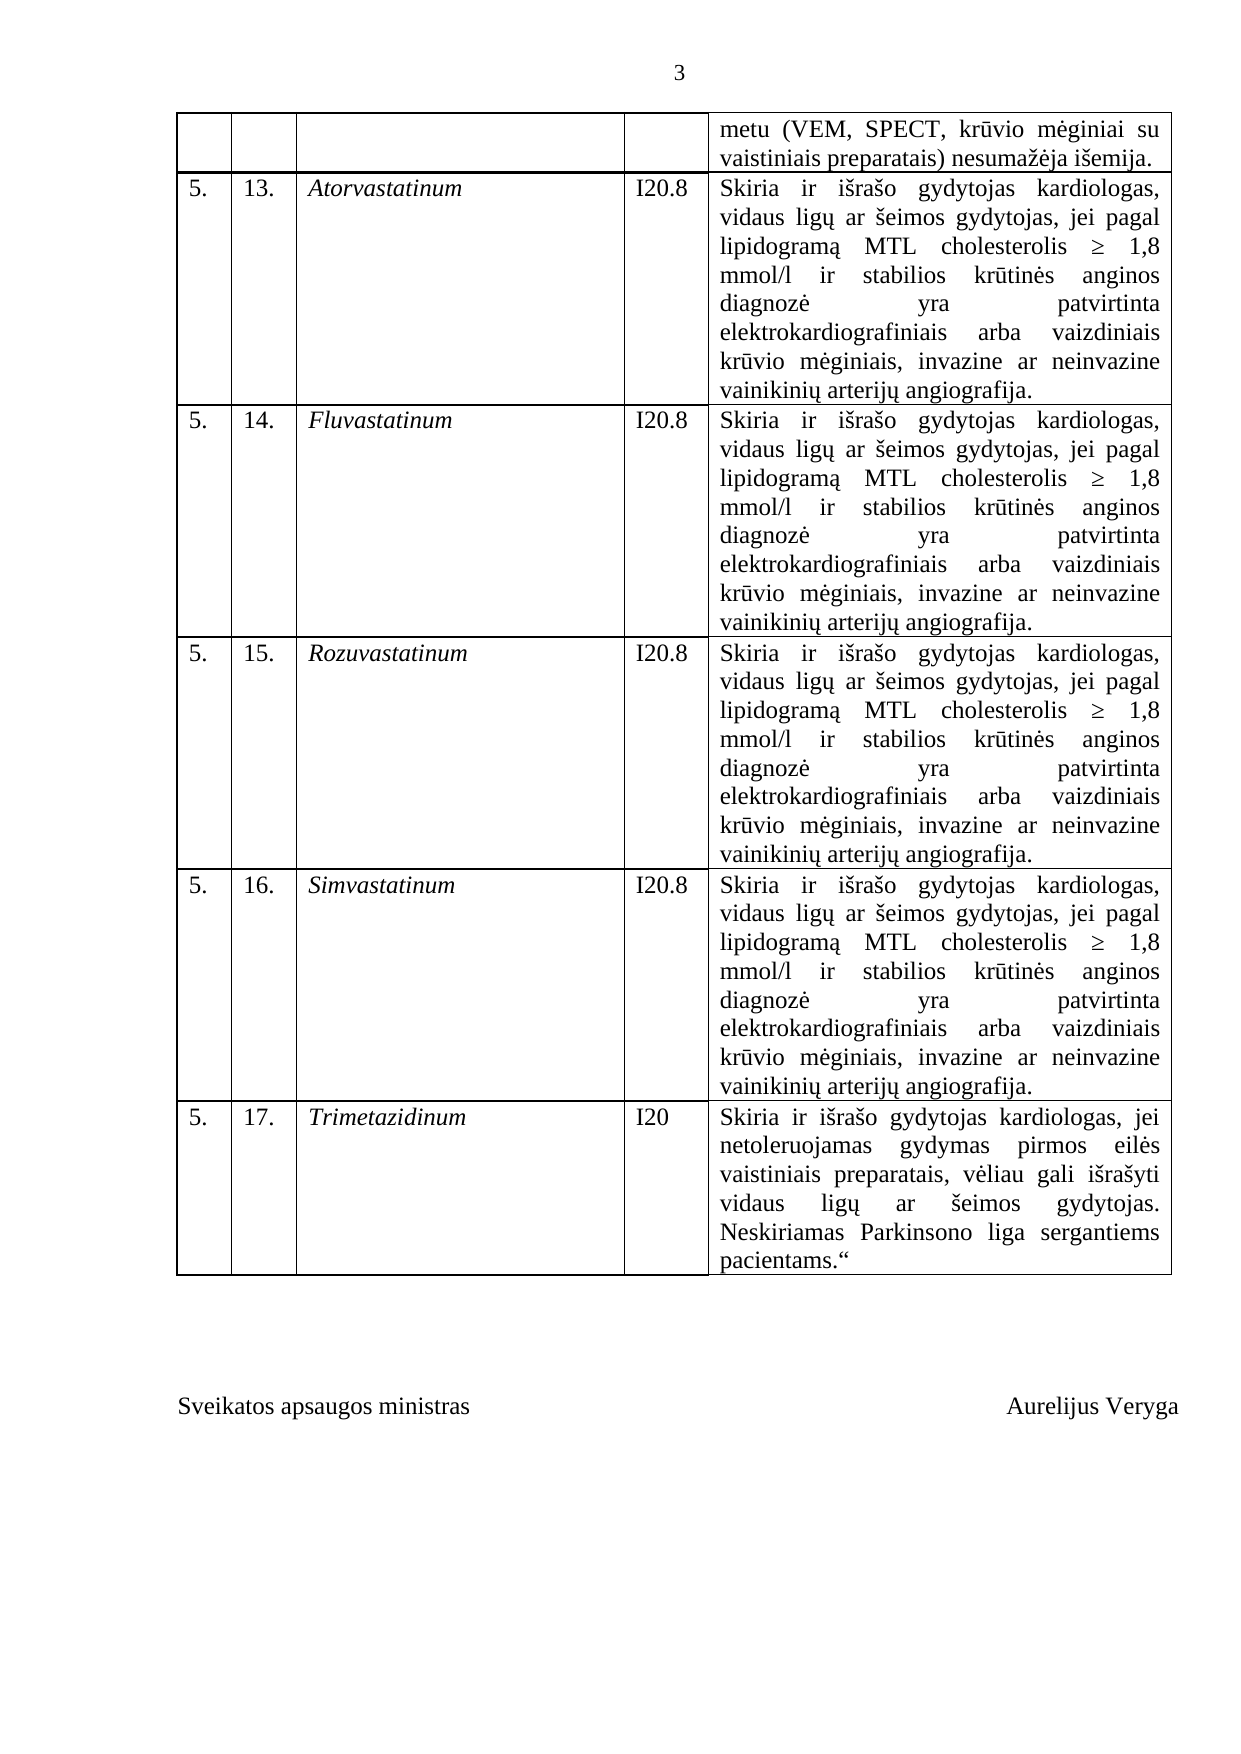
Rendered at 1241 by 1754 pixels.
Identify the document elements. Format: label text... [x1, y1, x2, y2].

table_cell 15. [232, 638, 296, 868]
table_cell 5. [178, 406, 231, 636]
table_cell Skiria ir išrašo gydytojas kardiologas, vidaus ligų ar šeimos gydytojas, jei pagal lipidogramą MTL cholesterolis ≥ 1,8 mmol/l ir stabilios krūtinės anginos diagnozė yra patvirtinta elektrokardiografiniais arba vaizdiniais krūvio mėginiais, invazine ar neinvazine vainikinių arterijų angiografija. [709, 869, 1171, 1100]
text Sveikatos apsaugos ministras Aurelijus Veryga [177, 1391, 1181, 1420]
table_cell 5. [178, 1102, 231, 1274]
table_cell I20.8 [625, 174, 708, 403]
table_cell Skiria ir išrašo gydytojas kardiologas, vidaus ligų ar šeimos gydytojas, jei pagal lipidogramą MTL cholesterolis ≥ 1,8 mmol/l ir stabilios krūtinės anginos diagnozė yra patvirtinta elektrokardiografiniais arba vaizdiniais krūvio mėginiais, invazine ar neinvazine vainikinių arterijų angiografija. [709, 405, 1171, 636]
table_cell 5. [178, 174, 231, 403]
table_cell Fluvastatinum [297, 406, 624, 636]
table_cell I20.8 [625, 406, 708, 636]
table_cell 13. [232, 174, 296, 403]
table_cell 14. [232, 406, 296, 636]
table_cell Skiria ir išrašo gydytojas kardiologas, vidaus ligų ar šeimos gydytojas, jei pagal lipidogramą MTL cholesterolis ≥ 1,8 mmol/l ir stabilios krūtinės anginos diagnozė yra patvirtinta elektrokardiografiniais arba vaizdiniais krūvio mėginiais, invazine ar neinvazine vainikinių arterijų angiografija. [709, 173, 1171, 403]
table_cell Skiria ir išrašo gydytojas kardiologas, vidaus ligų ar šeimos gydytojas, jei pagal lipidogramą MTL cholesterolis ≥ 1,8 mmol/l ir stabilios krūtinės anginos diagnozė yra patvirtinta elektrokardiografiniais arba vaizdiniais krūvio mėginiais, invazine ar neinvazine vainikinių arterijų angiografija. [709, 637, 1171, 868]
table_cell Trimetazidinum [297, 1102, 624, 1274]
table_cell [625, 114, 708, 171]
table_cell [232, 114, 296, 171]
table_cell [178, 114, 231, 171]
table_cell I20 [625, 1102, 708, 1274]
table_cell Skiria ir išrašo gydytojas kardiologas, jei netoleruojamas gydymas pirmos eilės vaistiniais preparatais, vėliau gali išrašyti vidaus ligų ar šeimos gydytojas. Neskiriamas Parkinsono liga sergantiems pacientams.“ [709, 1101, 1171, 1274]
table_cell 17. [232, 1102, 296, 1274]
table_cell 5. [178, 638, 231, 868]
table_cell 16. [232, 870, 296, 1100]
table_cell Simvastatinum [297, 870, 624, 1100]
table_cell 5. [178, 870, 231, 1100]
table_cell metu (VEM, SPECT, krūvio mėginiai su vaistiniais preparatais) nesumažėja išemija. [709, 113, 1171, 171]
table_cell Atorvastatinum [297, 174, 624, 403]
table_cell I20.8 [625, 870, 708, 1100]
table_cell Rozuvastatinum [297, 638, 624, 868]
table_cell [297, 114, 624, 171]
table_cell I20.8 [625, 638, 708, 868]
